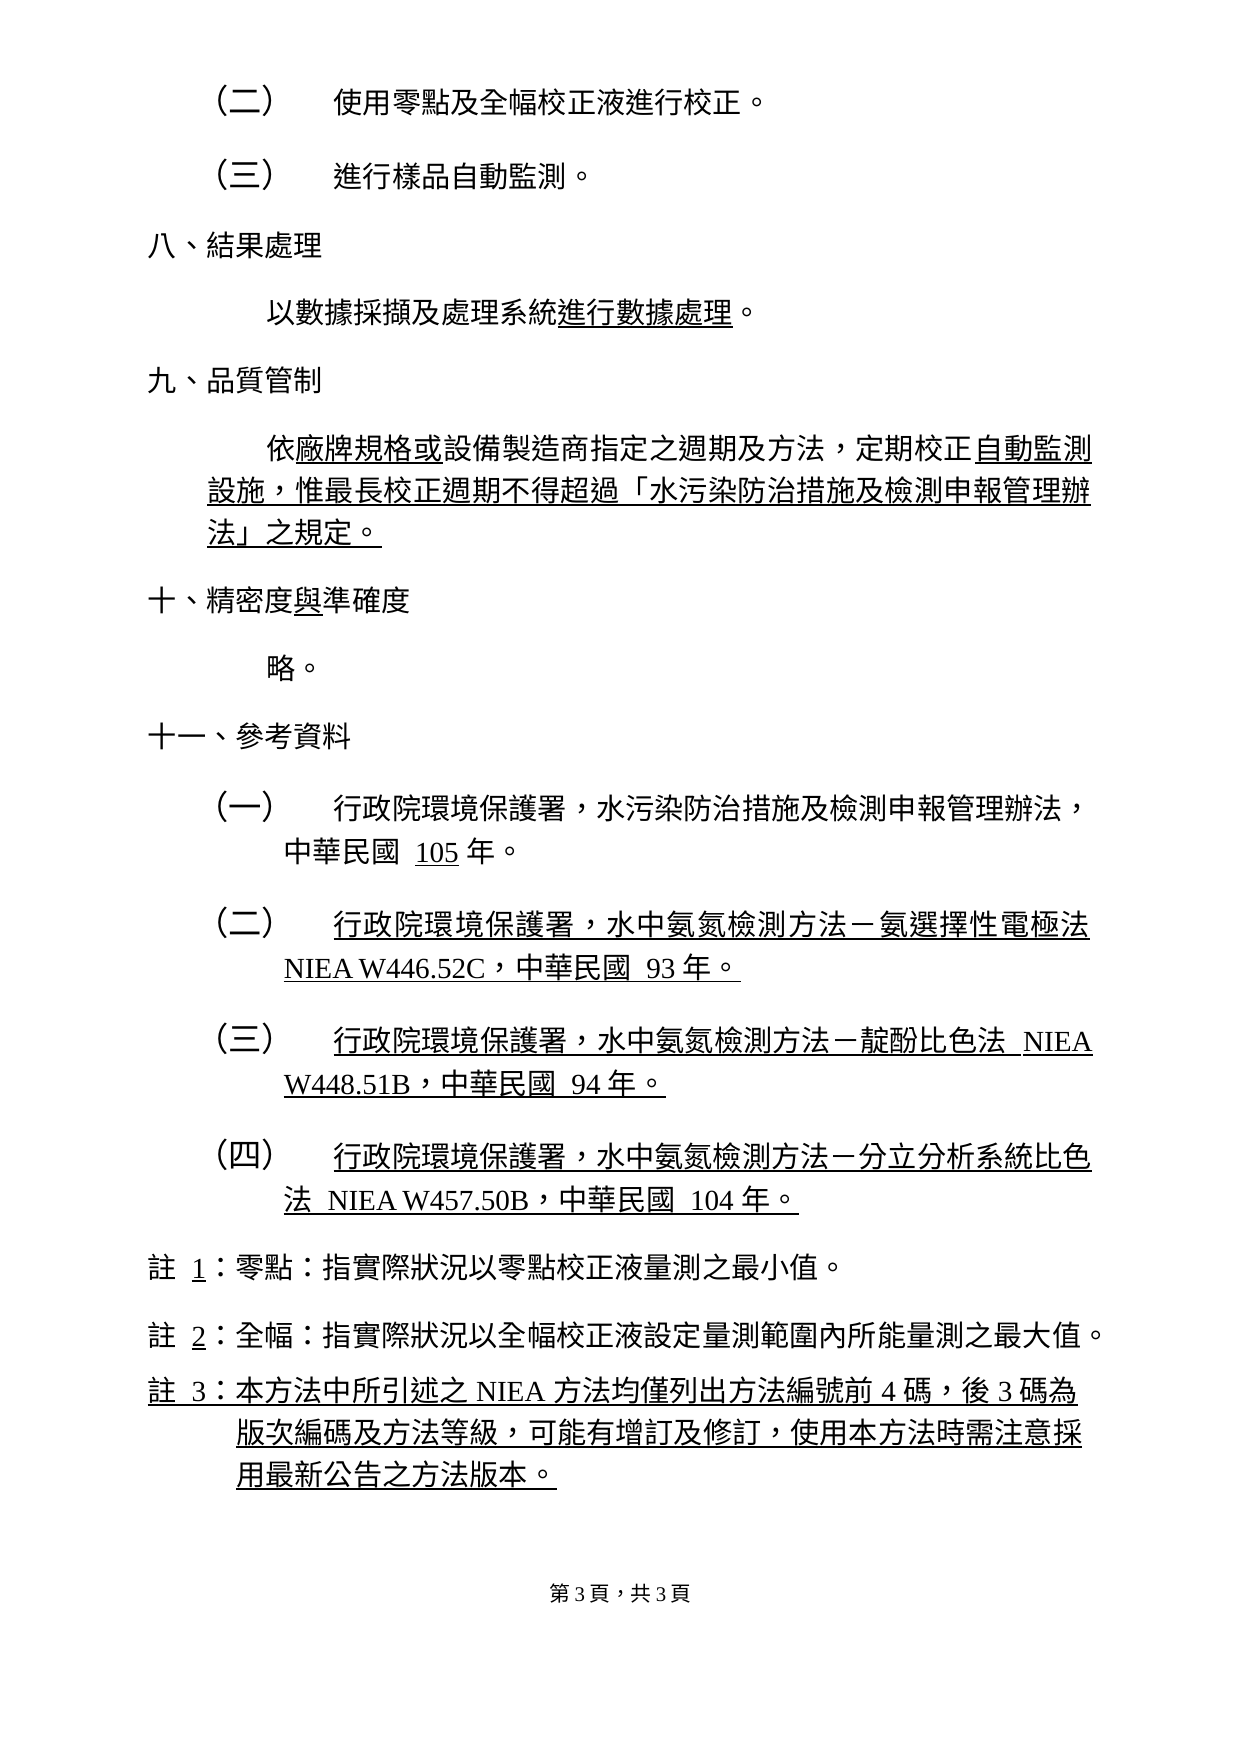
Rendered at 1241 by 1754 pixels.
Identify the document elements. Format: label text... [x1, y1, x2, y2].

list 行政院環境保護署，水中氨氮檢測方法－靛酚比色法 NIEA W448.51B，中華民國 94 年。 [195, 1013, 1092, 1103]
text 註 3：本方法中所引述之 NIEA 方法均僅列出方法編號前 4 碼，後 3 碼為版次編碼及方法等級，可能有增訂及修訂，使用本方法時需注意採用最新公告之方法版本。 [148, 1367, 1092, 1494]
text 八、結果處理 [148, 222, 1092, 264]
text 依廠牌規格或設備製造商指定之週期及方法，定期校正自動監測設施，惟最長校正週期不得超過「水污染防治措施及檢測申報管理辦法」之規定。 [207, 425, 1092, 552]
list 使用零點及全幅校正液進行校正。 [195, 75, 1092, 123]
list 行政院環境保護署，水中氨氮檢測方法－分立分析系統比色法 NIEA W457.50B，中華民國 104 年。 [195, 1129, 1092, 1219]
text 十、精密度與準確度 [148, 578, 1092, 620]
text 註 2：全幅：指實際狀況以全幅校正液設定量測範圍內所能量測之最大值。 [148, 1312, 1092, 1354]
text 以數據採擷及處理系統進行數據處理。 [207, 290, 1092, 332]
list 行政院環境保護署，水污染防治措施及檢測申報管理辦法，中華民國 105 年。 [195, 781, 1092, 871]
text 註 1：零點：指實際狀況以零點校正液量測之最小值。 [148, 1244, 1092, 1287]
list 行政院環境保護署，水中氨氮檢測方法－氨選擇性電極法 NIEA W446.52C，中華民國 93 年。 [195, 897, 1092, 987]
text 略。 [207, 645, 1092, 688]
text 十一、參考資料 [148, 713, 1092, 755]
text 九、品質管制 [148, 358, 1092, 400]
list 進行樣品自動監測。 [195, 149, 1092, 197]
